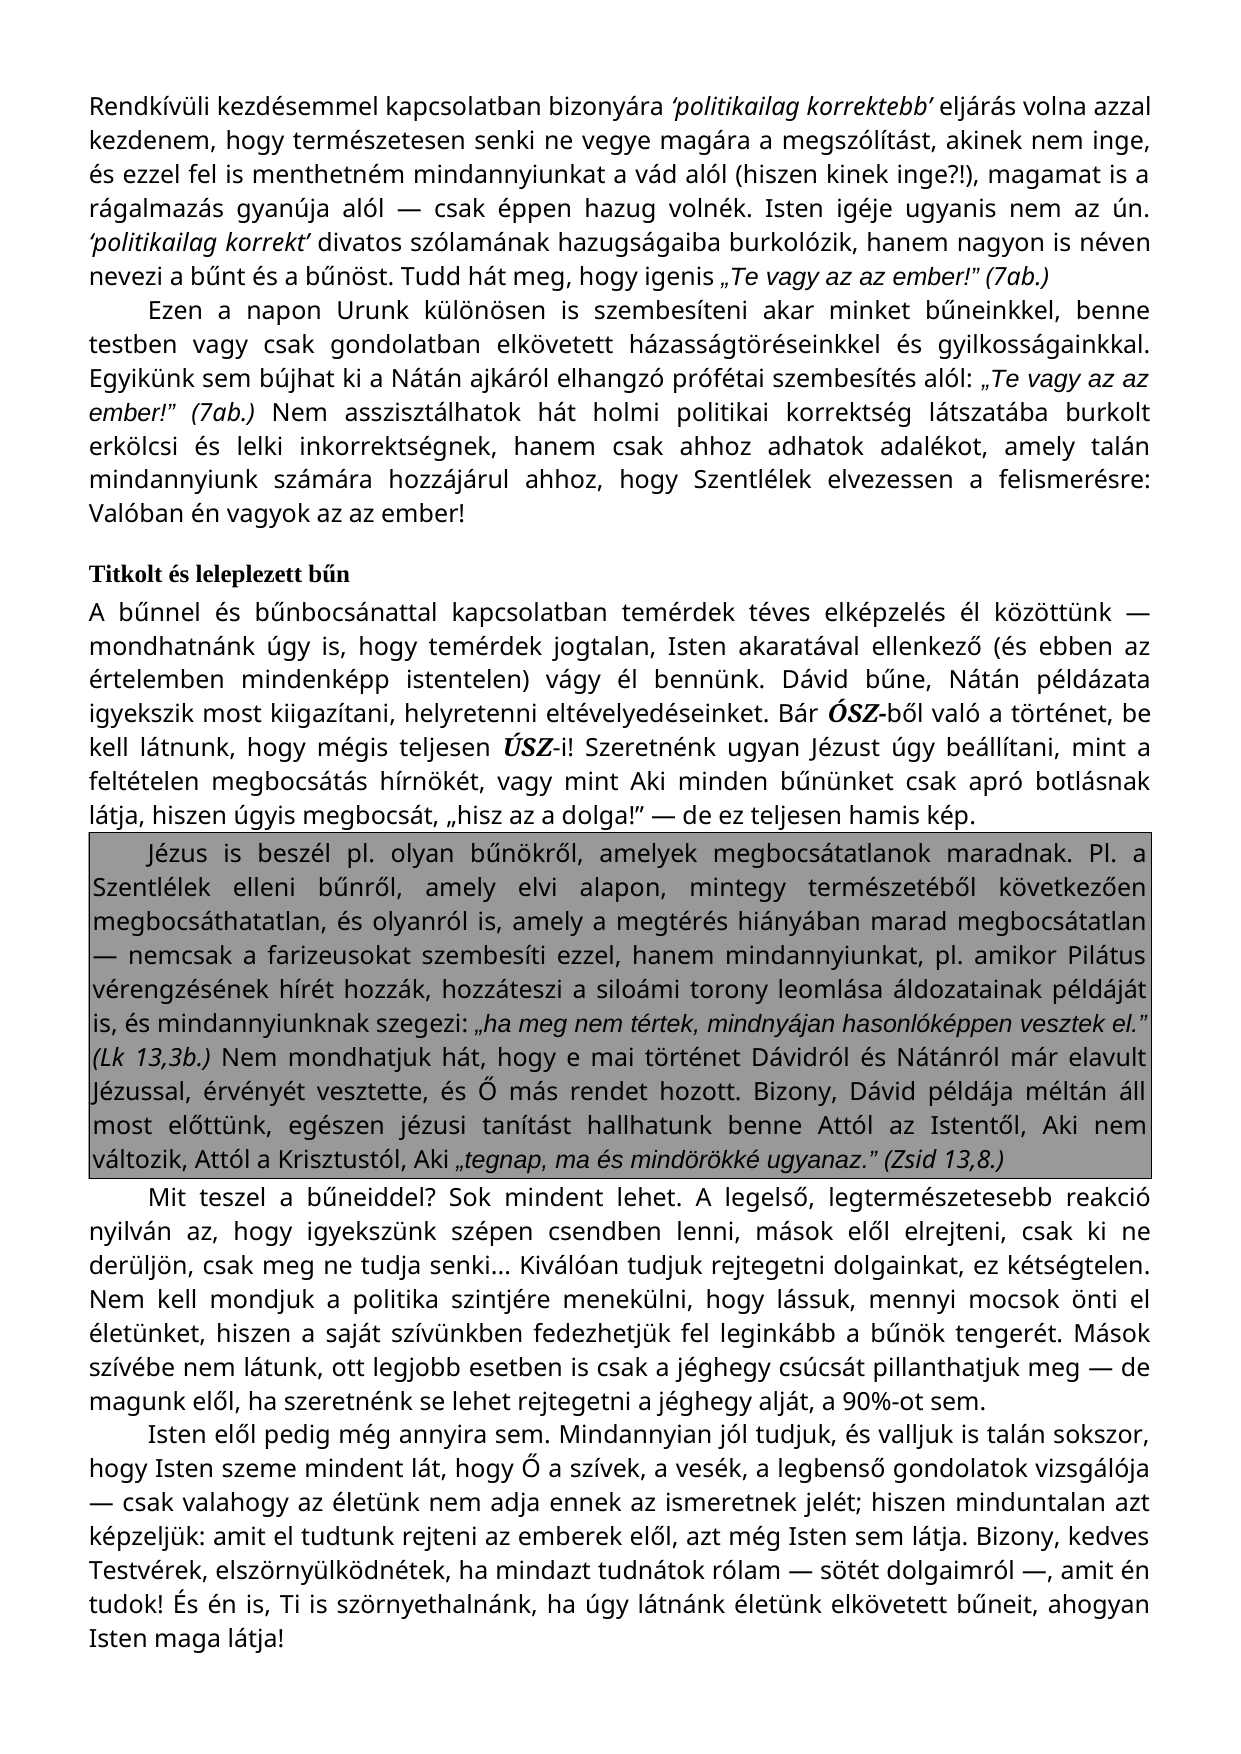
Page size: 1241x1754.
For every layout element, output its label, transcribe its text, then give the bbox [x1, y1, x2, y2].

text Isten elől pedig még annyira sem. Mindannyian jól tudjuk, és valljuk is talán sokszor, hogy Isten szeme mindent lát, hogy Ő a szívek, a vesék, a legbenső gondolatok vizsgálója ― csak valahogy az életünk nem adja ennek az ismeretnek jelét; hiszen minduntalan azt képzeljük: amit el tudtunk rejteni az emberek elől, azt még Isten sem látja. Bizony, kedves Testvérek, elszörnyülködnétek, ha mindazt tudnátok rólam ― sötét dolgaimról ―, amit én tudok! És én is, Ti is szörnyethalnánk, ha úgy látnánk életünk elkövetett bűneit, ahogyan Isten maga látja! [88, 1417, 1152, 1655]
text Jézus is beszél pl. olyan bűnökről, amelyek megbocsátatlanok maradnak. Pl. a Szentlélek elleni bűnről, amely elvi alapon, mintegy természetéből következően megbocsáthatatlan, és olyanról is, amely a megtérés hiányában marad megbocsátatlan ― nemcsak a farizeusokat szembesíti ezzel, hanem mindannyiunkat, pl. amikor Pilátus vérengzésének hírét hozzák, hozzáteszi a siloámi torony leomlása áldozatainak példáját is, és mindannyiunknak szegezi: „ha meg nem tértek, mindnyájan hasonlóképpen vesztek el.” (Lk 13,3b.) Nem mondhatjuk hát, hogy e mai történet Dávidról és Nátánról már elavult Jézussal, érvényét vesztette, és Ő más rendet hozott. Bizony, Dávid példája méltán áll most előttünk, egészen jézusi tanítást hallhatunk benne Attól az Istentől, Aki nem változik, Attól a Krisztustól, Aki „tegnap, ma és mindörökké ugyanaz.” (Zsid 13,8.) [90, 833, 1151, 1178]
text Rendkívüli kezdésemmel kapcsolatban bizonyára ‘politikailag korrektebb’ eljárás volna azzal kezdenem, hogy természetesen senki ne vegye magára a megszólítást, akinek nem inge, és ezzel fel is menthetném mindannyiunkat a vád alól (hiszen kinek inge?!), magamat is a rágalmazás gyanúja alól ― csak éppen hazug volnék. Isten igéje ugyanis nem az ún. ‘politikailag korrekt’ divatos szólamának hazugságaiba burkolózik, hanem nagyon is néven nevezi a bűnt és a bűnöst. Tudd hát meg, hogy igenis „Te vagy az az ember!” (7ab.) [88, 88, 1152, 292]
text A bűnnel és bűnbocsánattal kapcsolatban temérdek téves elképzelés él közöttünk ― mondhatnánk úgy is, hogy temérdek jogtalan, Isten akaratával ellenkező (és ebben az értelemben mindenképp istentelen) vágy él bennünk. Dávid bűne, Nátán példázata igyekszik most kiigazítani, helyretenni eltévelyedéseinket. Bár ÓSZ-ből való a történet, be kell látnunk, hogy mégis teljesen ÚSZ‑i! Szeretnénk ugyan Jézust úgy beállítani, mint a feltételen megbocsátás hírnökét, vagy mint Aki minden bűnünket csak apró botlásnak látja, hiszen úgyis megbocsát, „hisz az a dolga!” ― de ez teljesen hamis kép. [88, 594, 1152, 832]
text Ezen a napon Urunk különösen is szembesíteni akar minket bűneinkkel, benne testben vagy csak gondolatban elkövetett házasságtöréseinkkel és gyilkosságainkkal. Egyikünk sem bújhat ki a Nátán ajkáról elhangzó prófétai szembesítés alól: „Te vagy az az ember!” (7ab.) Nem asszisztálhatok hát holmi politikai korrektség látszatába burkolt erkölcsi és lelki inkorrektségnek, hanem csak ahhoz adhatok adalékot, amely talán mindannyiunk számára hozzájárul ahhoz, hogy Szentlélek elvezessen a felismerésre: Valóban én vagyok az az ember! [88, 292, 1152, 530]
subtitle Titkolt és leleplezett bűn [88, 559, 1152, 588]
text Mit teszel a bűneiddel? Sok mindent lehet. A legelső, legtermészetesebb reakció nyilván az, hogy igyekszünk szépen csendben lenni, mások elől elrejteni, csak ki ne derüljön, csak meg ne tudja senki... Kiválóan tudjuk rejtegetni dolgainkat, ez kétségtelen. Nem kell mondjuk a politika szintjére menekülni, hogy lássuk, mennyi mocsok önti el életünket, hiszen a saját szívünkben fedezhetjük fel leginkább a bűnök tengerét. Mások szívébe nem látunk, ott legjobb esetben is csak a jéghegy csúcsát pillanthatjuk meg ― de magunk elől, ha szeretnénk se lehet rejtegetni a jéghegy alját, a 90%-ot sem. [88, 1179, 1152, 1417]
